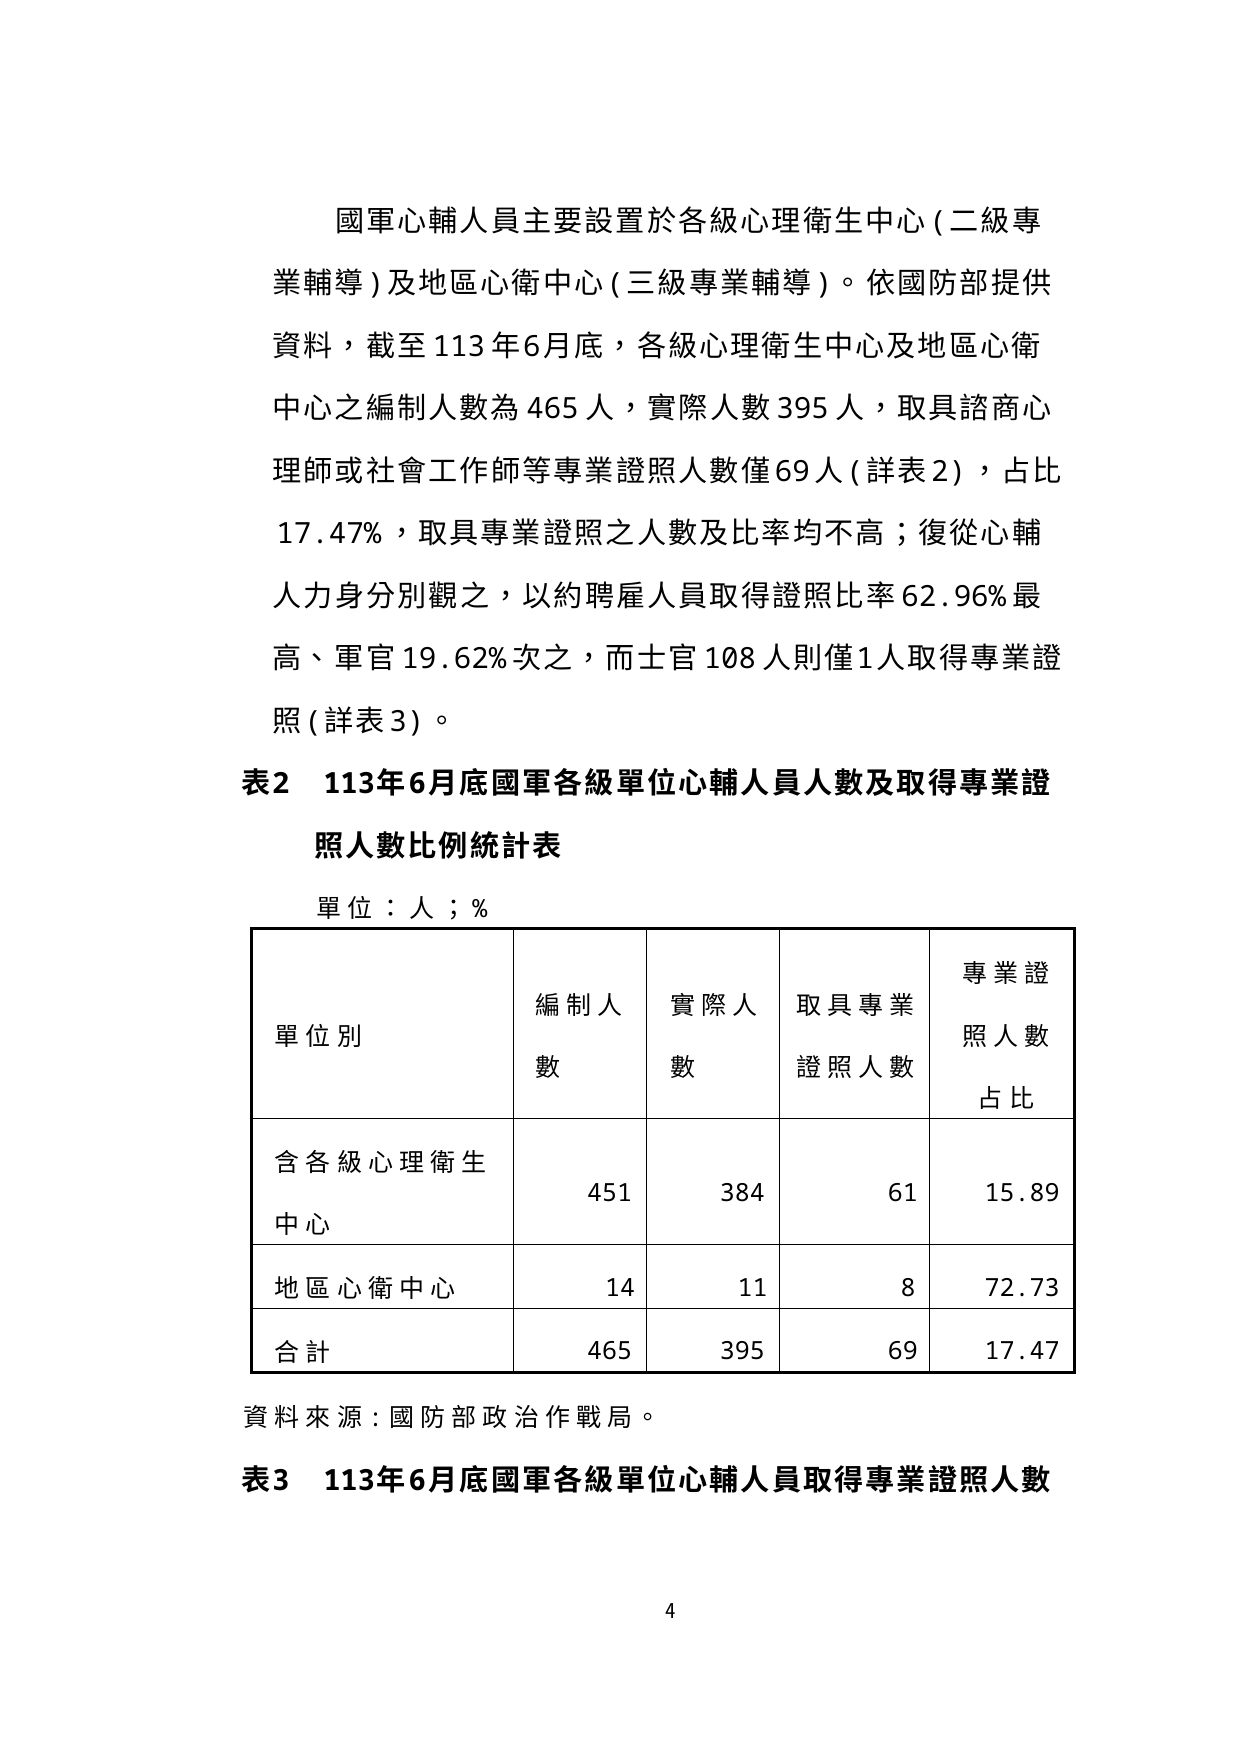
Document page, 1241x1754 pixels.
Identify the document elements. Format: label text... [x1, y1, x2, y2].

table_header 單位別 [253, 930, 513, 1118]
table_cell 8 [780, 1245, 929, 1307]
table_header 取具專業證照人數 [780, 930, 929, 1118]
table_cell 15.89 [930, 1119, 1073, 1244]
text 資料來源:國防部政治作戰局。 [198, 1374, 1058, 1437]
table_cell 含各級心理衛生中心 [253, 1119, 513, 1244]
text 國軍心輔人員主要設置於各級心理衛生中心(二級專業輔導)及地區心衛中心(三級專業輔導)。依國防部提供資料，截至113年6月底，各級心理衛生中心及地區心衛中心之編制人數為465人，實際人數395人，取具諮商心理師或社會工作師等專業證照人數僅69人(詳表2)，占比17.47%，取具專業證照之人數及比率均不高；復從心輔人力身分別觀之，以約聘雇人員取得證照比率62.96%最高、軍官19.62%次之，而士官108人則僅1人取得專業證照(詳表3)。 [266, 177, 1063, 740]
table_cell 14 [514, 1245, 646, 1307]
table_cell 合計 [253, 1309, 513, 1371]
text 表2 113年6月底國軍各級單位心輔人員人數及取得專業證照人數比例統計表 單位：人；% [236, 740, 1063, 927]
table_cell 72.73 [930, 1245, 1073, 1307]
table_cell 384 [647, 1119, 779, 1244]
table_cell 地區心衛中心 [253, 1245, 513, 1307]
table_cell 69 [780, 1309, 929, 1371]
text 表3 113年6月底國軍各級單位心輔人員取得專業證照人數 [236, 1437, 1063, 1499]
table_cell 17.47 [930, 1309, 1073, 1371]
table_cell 451 [514, 1119, 646, 1244]
table_header 實際人數 [647, 930, 779, 1118]
table_header 專業證照人數占比 [930, 930, 1073, 1118]
table_cell 11 [647, 1245, 779, 1307]
table_cell 465 [514, 1309, 646, 1371]
table_cell 61 [780, 1119, 929, 1244]
table_header 編制人數 [514, 930, 646, 1118]
table_cell 395 [647, 1309, 779, 1371]
